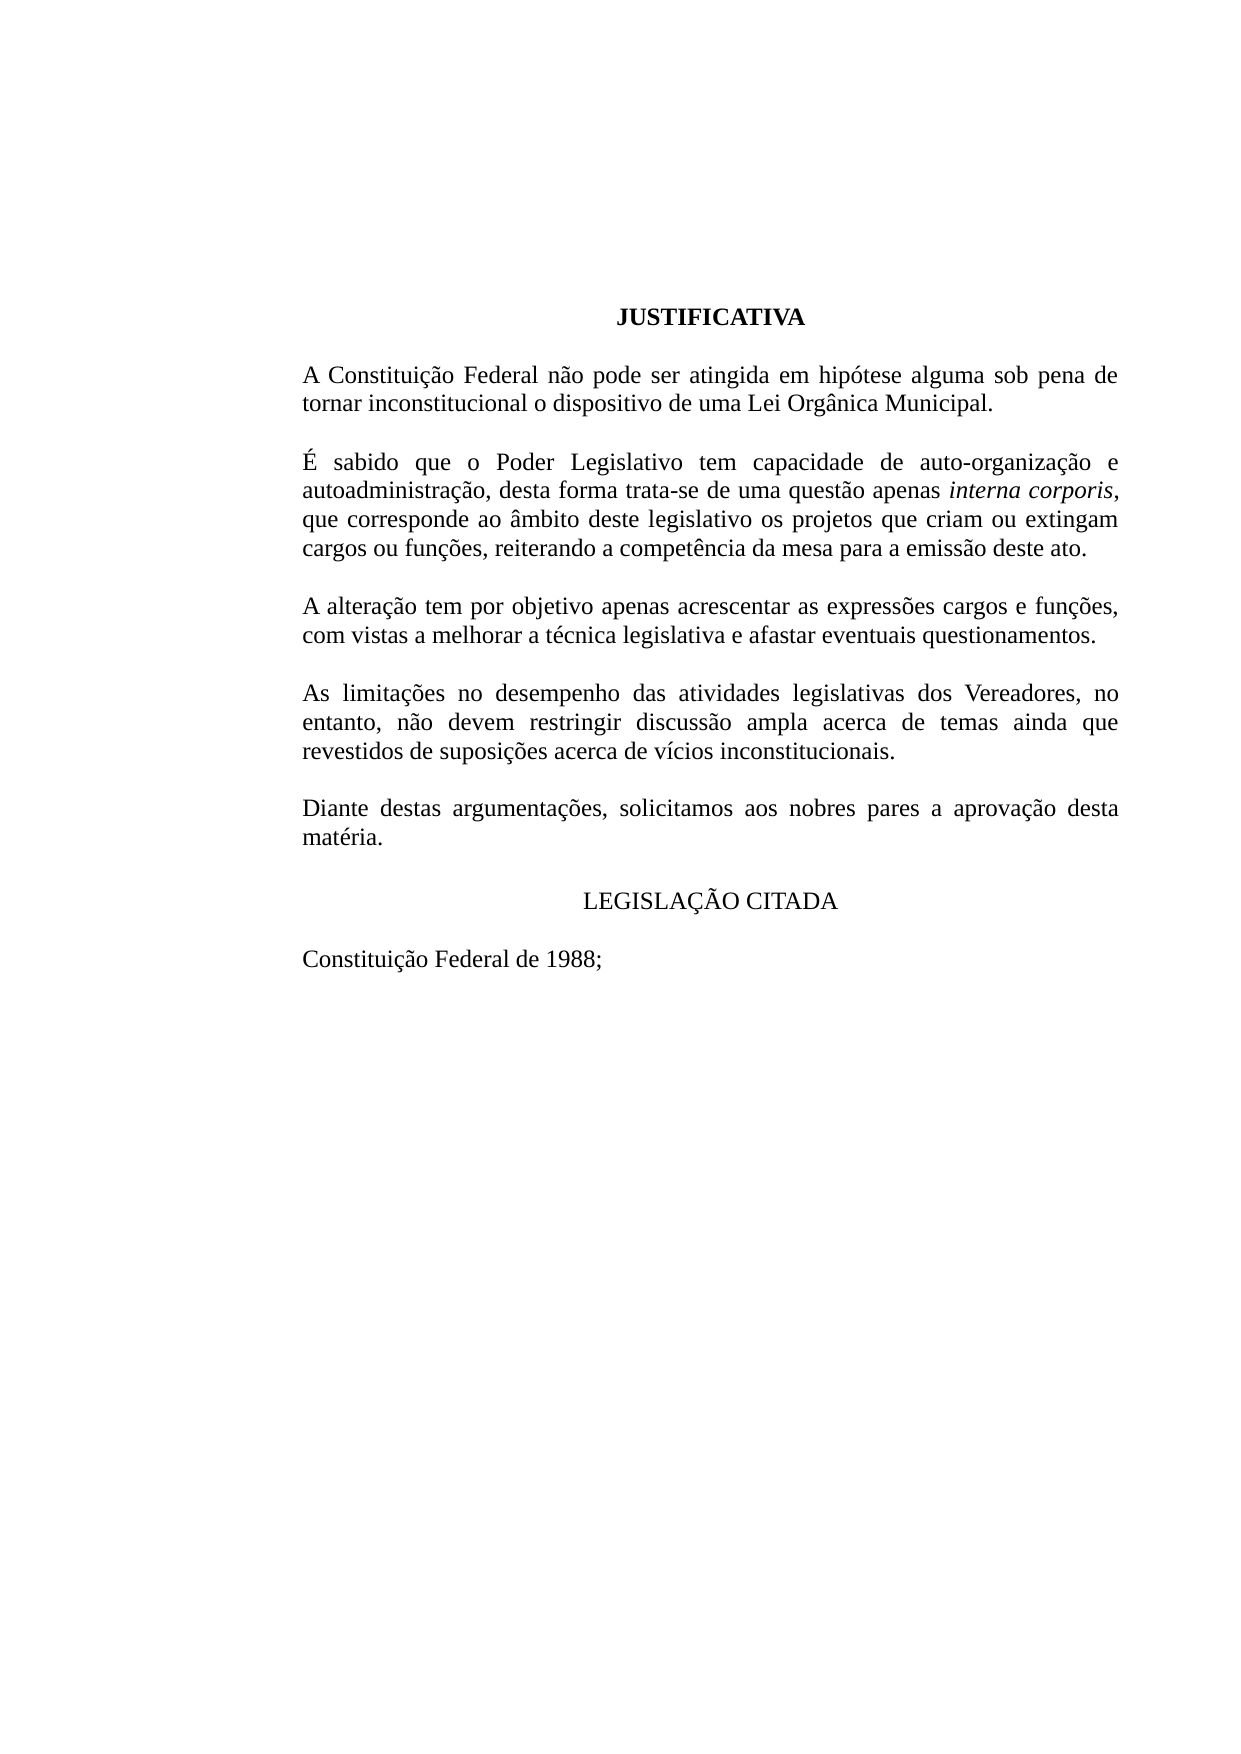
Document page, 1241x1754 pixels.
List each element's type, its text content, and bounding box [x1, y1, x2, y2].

table_cell [118, 883, 299, 1122]
table_cell [118, 299, 299, 883]
table_cell LEGISLAÇÃO CITADA Constituição Federal de 1988; [299, 883, 1122, 1122]
table_cell [118, 118, 299, 299]
table_cell [299, 118, 1122, 299]
table_cell JUSTIFICATIVA A Constituição Federal não pode ser atingida em hipótese alguma sob pena de tornar inconstitucional o dispositivo de uma Lei Orgânica Municipal. É sabido que o Poder Legislativo tem capacidade de auto-organização e autoadministração, desta forma trata-se de uma questão apenas interna corporis, que corresponde ao âmbito deste legislativo os projetos que criam ou extingam cargos ou funções, reiterando a competência da mesa para a emissão deste ato. A alteração tem por objetivo apenas acrescentar as expressões cargos e funções, com vistas a melhorar a técnica legislativa e afastar eventuais questionamentos. As limitações no desempenho das atividades legislativas dos Vereadores, no entanto, não devem restringir discussão ampla acerca de temas ainda que revestidos de suposições acerca de vícios inconstitucionais. Diante destas argumentações, solicitamos aos nobres pares a aprovação desta matéria. [299, 299, 1122, 883]
